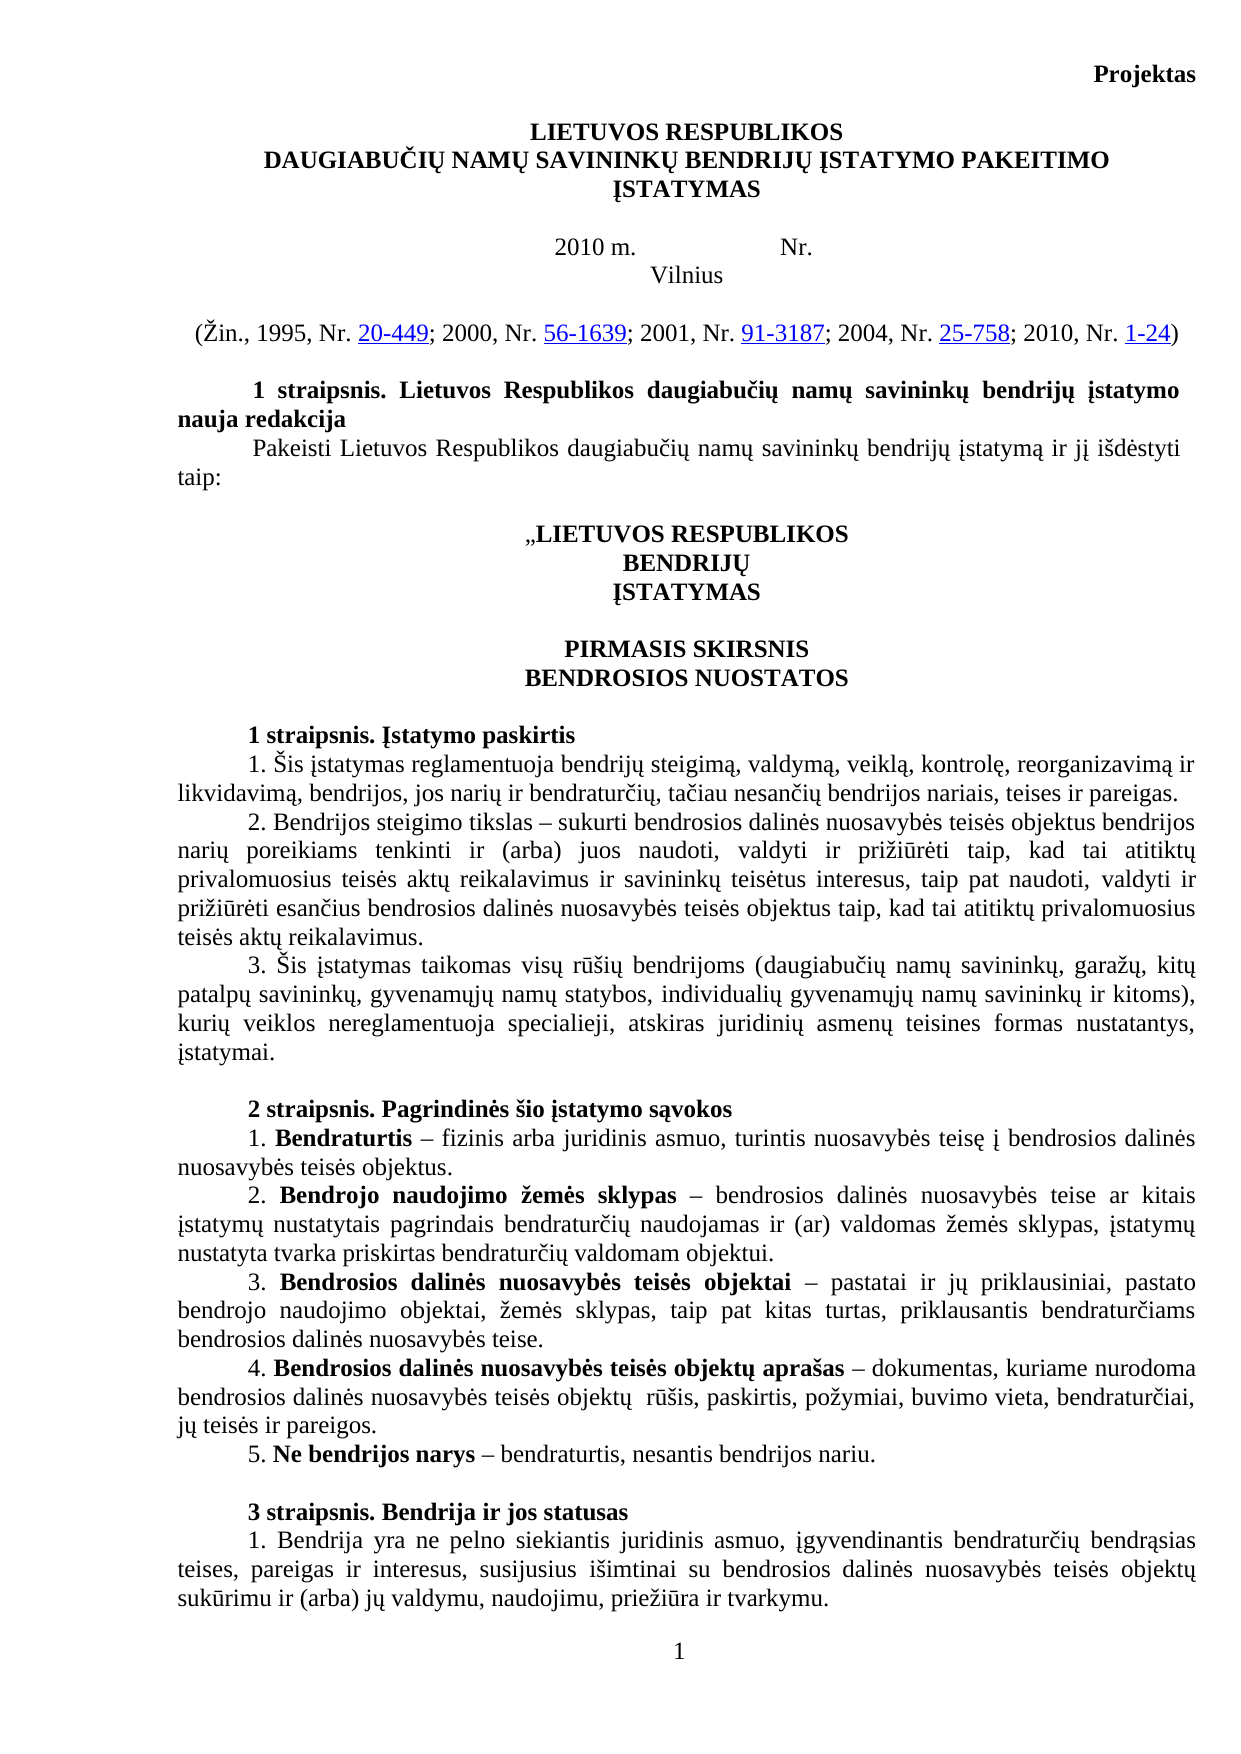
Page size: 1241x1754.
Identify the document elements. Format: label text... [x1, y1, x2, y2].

text 1 straipsnis. Lietuvos Respublikos daugiabučių namų savininkų bendrijų įstatymo nauja redakcija [177, 375, 1181, 433]
text 1. Bendrija yra ne pelno siekiantis juridinis asmuo, įgyvendinantis bendraturčių bendrąsias teises, pareigas ir interesus, susijusius išimtinai su bendrosios dalinės nuosavybės teisės objektų sukūrimu ir (arba) jų valdymu, naudojimu, priežiūra ir tvarkymu. [177, 1525, 1196, 1612]
text Vilnius [177, 260, 1196, 289]
text 1. Bendraturtis – fizinis arba juridinis asmuo, turintis nuosavybės teisę į bendrosios dalinės nuosavybės teisės objektus. [177, 1123, 1196, 1180]
text 2 straipsnis. Pagrindinės šio įstatymo sąvokos [177, 1094, 1196, 1123]
text PIRMASIS SKIRSNIS [177, 634, 1196, 663]
text 2. Bendrojo naudojimo žemės sklypas – bendrosios dalinės nuosavybės teise ar kitais įstatymų nustatytais pagrindais bendraturčių naudojamas ir (ar) valdomas žemės sklypas, įstatymų nustatyta tvarka priskirtas bendraturčių valdomam objektui. [177, 1180, 1196, 1267]
text 3. Bendrosios dalinės nuosavybės teisės objektai – pastatai ir jų priklausiniai, pastato bendrojo naudojimo objektai, žemės sklypas, taip pat kitas turtas, priklausantis bendraturčiams bendrosios dalinės nuosavybės teise. [177, 1267, 1196, 1353]
text 4. Bendrosios dalinės nuosavybės teisės objektų aprašas – dokumentas, kuriame nurodoma bendrosios dalinės nuosavybės teisės objektų rūšis, paskirtis, požymiai, buvimo vieta, bendraturčiai, jų teisės ir pareigos. [177, 1353, 1196, 1439]
text 2. Bendrijos steigimo tikslas – sukurti bendrosios dalinės nuosavybės teisės objektus bendrijos narių poreikiams tenkinti ir (arba) juos naudoti, valdyti ir prižiūrėti taip, kad tai atitiktų privalomuosius teisės aktų reikalavimus ir savininkų teisėtus interesus, taip pat naudoti, valdyti ir prižiūrėti esančius bendrosios dalinės nuosavybės teisės objektus taip, kad tai atitiktų privalomuosius teisės aktų reikalavimus. [177, 807, 1196, 950]
text „LIETUVOS RESPUBLIKOS [177, 519, 1196, 548]
text Pakeisti Lietuvos Respublikos daugiabučių namų savininkų bendrijų įstatymą ir jį išdėstyti taip: [177, 433, 1181, 490]
text Projektas [177, 59, 1196, 88]
text 1 straipsnis. Įstatymo paskirtis [177, 720, 1196, 749]
text ĮSTATYMAS [177, 577, 1196, 605]
text 2010 m. Nr. [177, 232, 1196, 260]
text 3 straipsnis. Bendrija ir jos statusas [177, 1497, 1196, 1525]
text DAUGIABUČIŲ NAMŲ SAVININKŲ BENDRIJŲ ĮSTATYMO PAKEITIMO [177, 145, 1196, 174]
text (Žin., 1995, Nr. 20-449; 2000, Nr. 56-1639; 2001, Nr. 91-3187; 2004, Nr. 25-758; 2010, Nr. 1-24) [177, 318, 1196, 347]
text 5. Ne bendrijos narys – bendraturtis, nesantis bendrijos nariu. [177, 1439, 1196, 1468]
text 3. Šis įstatymas taikomas visų rūšių bendrijoms (daugiabučių namų savininkų, garažų, kitų patalpų savininkų, gyvenamųjų namų statybos, individualių gyvenamųjų namų savininkų ir kitoms), kurių veiklos nereglamentuoja specialieji, atskiras juridinių asmenų teisines formas nustatantys, įstatymai. [177, 950, 1196, 1065]
text BENDRIJŲ [177, 548, 1196, 577]
text BENDROSIOS NUOSTATOS [177, 663, 1196, 692]
text ĮSTATYMAS [177, 174, 1196, 203]
text 1. Šis įstatymas reglamentuoja bendrijų steigimą, valdymą, veiklą, kontrolę, reorganizavimą ir likvidavimą, bendrijos, jos narių ir bendraturčių, tačiau nesančių bendrijos nariais, teises ir pareigas. [177, 749, 1196, 807]
text LIETUVOS RESPUBLIKOS [177, 117, 1196, 145]
